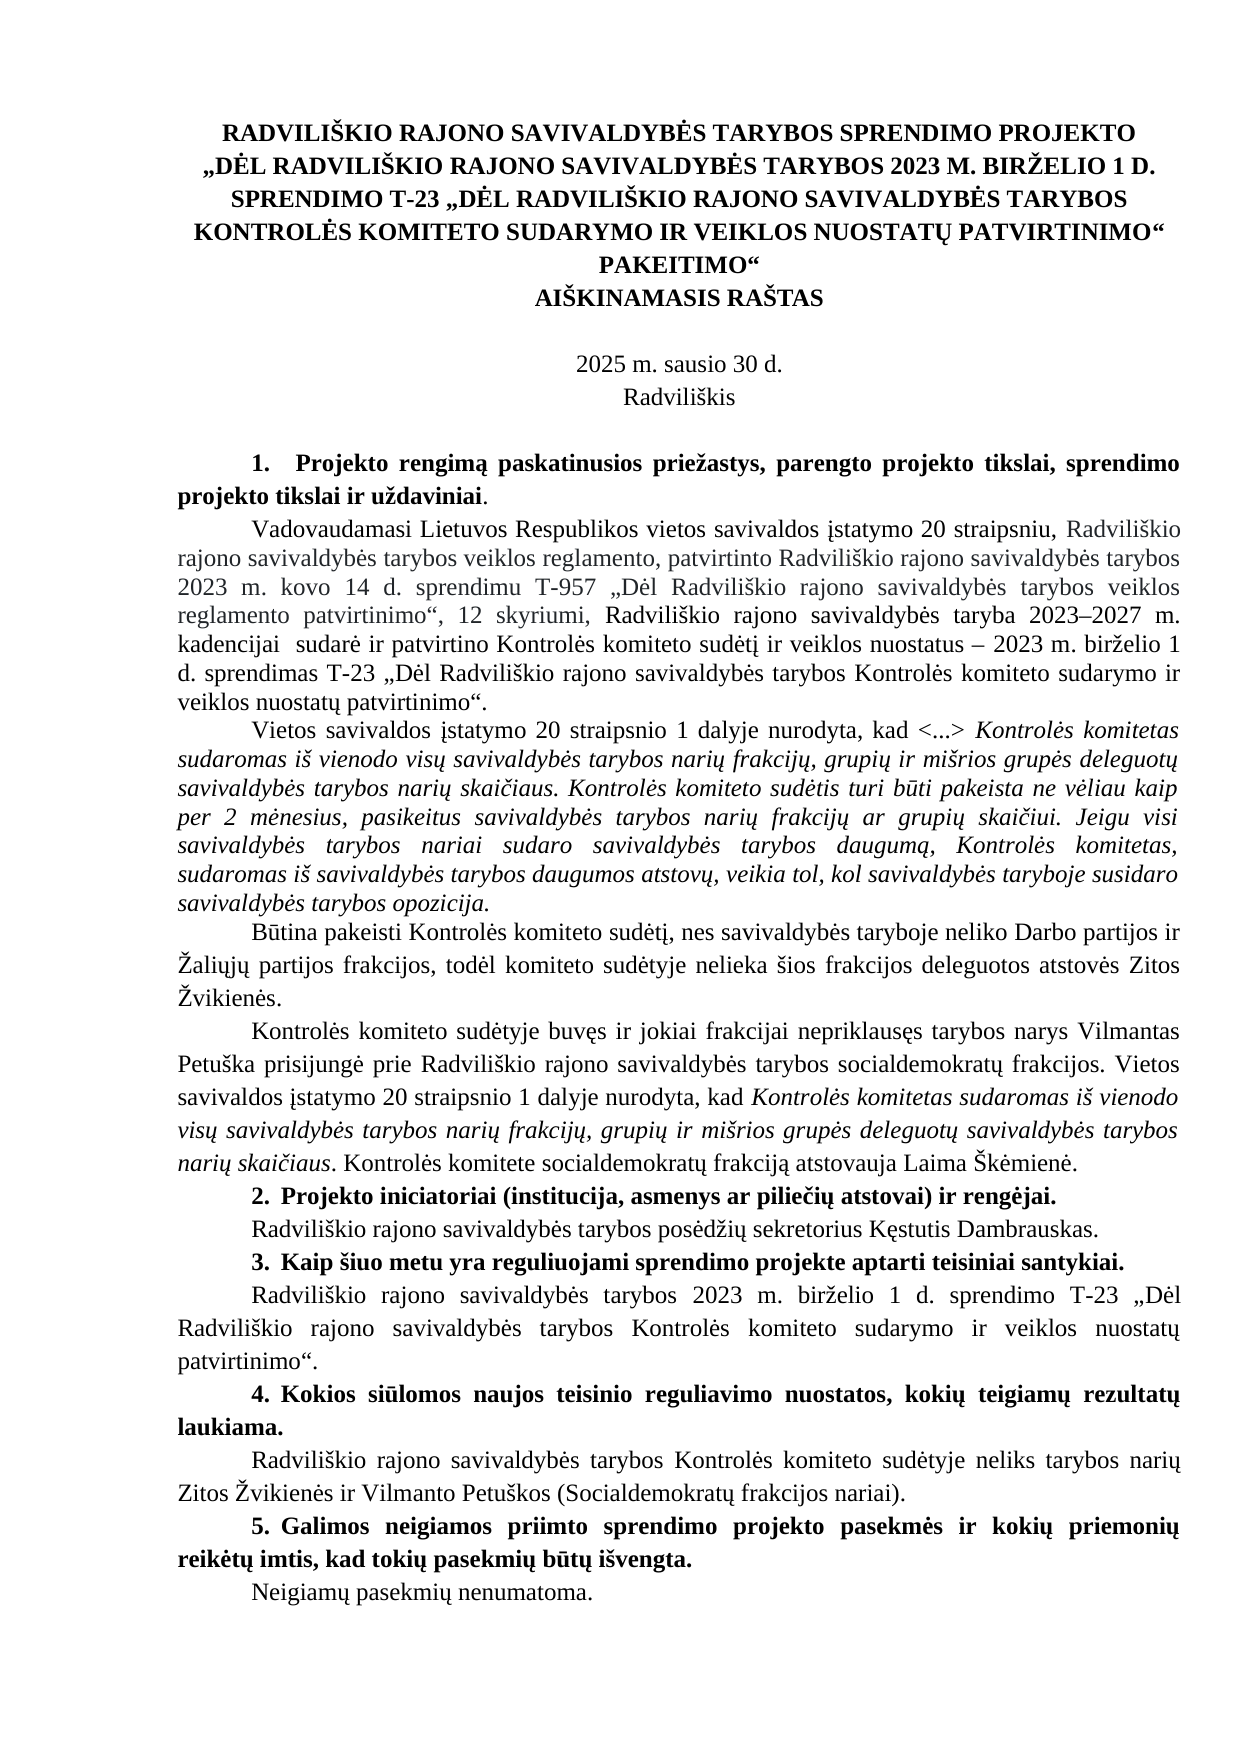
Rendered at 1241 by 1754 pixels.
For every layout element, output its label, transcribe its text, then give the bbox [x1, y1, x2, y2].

text 2. Projekto iniciatoriai (institucija, asmenys ar piliečių atstovai) ir rengėjai. [177, 1181, 1181, 1210]
text Radviliškis [177, 382, 1181, 411]
text 2025 m. sausio 30 d. [177, 349, 1181, 378]
text 4. Kokios siūlomos naujos teisinio reguliavimo nuostatos, kokių teigiamų rezultatų laukiama. [177, 1379, 1181, 1441]
text RADVILIŠKIO RAJONO SAVIVALDYBĖS TARYBOS SPRENDIMO PROJEKTO [177, 118, 1181, 147]
text 5. Galimos neigiamos priimto sprendimo projekto pasekmės ir kokių priemonių reikėtų imtis, kad tokių pasekmių būtų išvengta. [177, 1511, 1181, 1573]
text Kontrolės komiteto sudėtyje buvęs ir jokiai frakcijai nepriklausęs tarybos narys Vilmantas Petuška prisijungė prie Radviliškio rajono savivaldybės tarybos socialdemokratų frakcijos. Vietos savivaldos įstatymo 20 straipsnio 1 dalyje nurodyta, kad Kontrolės komitetas sudaromas iš vienodo visų savivaldybės tarybos narių frakcijų, grupių ir mišrios grupės deleguotų savivaldybės tarybos narių skaičiaus. Kontrolės komitete socialdemokratų frakciją atstovauja Laima Škėmienė. [177, 1016, 1181, 1177]
text Būtina pakeisti Kontrolės komiteto sudėtį, nes savivaldybės taryboje neliko Darbo partijos ir Žaliųjų partijos frakcijos, todėl komiteto sudėtyje nelieka šios frakcijos deleguotos atstovės Zitos Žvikienės. [177, 917, 1181, 1012]
text „DĖL RADVILIŠKIO RAJONO SAVIVALDYBĖS TARYBOS 2023 M. BIRŽELIO 1 D. SPRENDIMO T-23 „DĖL RADVILIŠKIO RAJONO SAVIVALDYBĖS TARYBOS KONTROLĖS KOMITETO SUDARYMO IR VEIKLOS NUOSTATŲ PATVIRTINIMO“ PAKEITIMO“ [177, 151, 1181, 279]
text Vadovaudamasi Lietuvos Respublikos vietos savivaldos įstatymo 20 straipsniu, Radviliškio rajono savivaldybės tarybos veiklos reglamento, patvirtinto Radviliškio rajono savivaldybės tarybos 2023 m. kovo 14 d. sprendimu T-957 „Dėl Radviliškio rajono savivaldybės tarybos veiklos reglamento patvirtinimo“, 12 skyriumi, Radviliškio rajono savivaldybės taryba 2023–2027 m. kadencijai sudarė ir patvirtino Kontrolės komiteto sudėtį ir veiklos nuostatus – 2023 m. birželio 1 d. sprendimas T-23 „Dėl Radviliškio rajono savivaldybės tarybos Kontrolės komiteto sudarymo ir veiklos nuostatų patvirtinimo“. [177, 514, 1181, 716]
text 3. Kaip šiuo metu yra reguliuojami sprendimo projekte aptarti teisiniai santykiai. [177, 1247, 1181, 1276]
text 1. Projekto rengimą paskatinusios priežastys, parengto projekto tikslai, sprendimo projekto tikslai ir uždaviniai. [177, 448, 1181, 510]
text Vietos savivaldos įstatymo 20 straipsnio 1 dalyje nurodyta, kad <...> Kontrolės komitetas sudaromas iš vienodo visų savivaldybės tarybos narių frakcijų, grupių ir mišrios grupės deleguotų savivaldybės tarybos narių skaičiaus. Kontrolės komiteto sudėtis turi būti pakeista ne vėliau kaip per 2 mėnesius, pasikeitus savivaldybės tarybos narių frakcijų ar grupių skaičiui. Jeigu visi savivaldybės tarybos nariai sudaro savivaldybės tarybos daugumą, Kontrolės komitetas, sudaromas iš savivaldybės tarybos daugumos atstovų, veikia tol, kol savivaldybės taryboje susidaro savivaldybės tarybos opozicija. [177, 716, 1181, 917]
text Radviliškio rajono savivaldybės tarybos Kontrolės komiteto sudėtyje neliks tarybos narių Zitos Žvikienės ir Vilmanto Petuškos (Socialdemokratų frakcijos nariai). [177, 1445, 1181, 1507]
text Radviliškio rajono savivaldybės tarybos 2023 m. birželio 1 d. sprendimo T-23 „Dėl Radviliškio rajono savivaldybės tarybos Kontrolės komiteto sudarymo ir veiklos nuostatų patvirtinimo“. [177, 1280, 1181, 1375]
text Radviliškio rajono savivaldybės tarybos posėdžių sekretorius Kęstutis Dambrauskas. [177, 1214, 1181, 1243]
text AIŠKINAMASIS RAŠTAS [177, 283, 1181, 312]
text Neigiamų pasekmių nenumatoma. [177, 1577, 1181, 1606]
